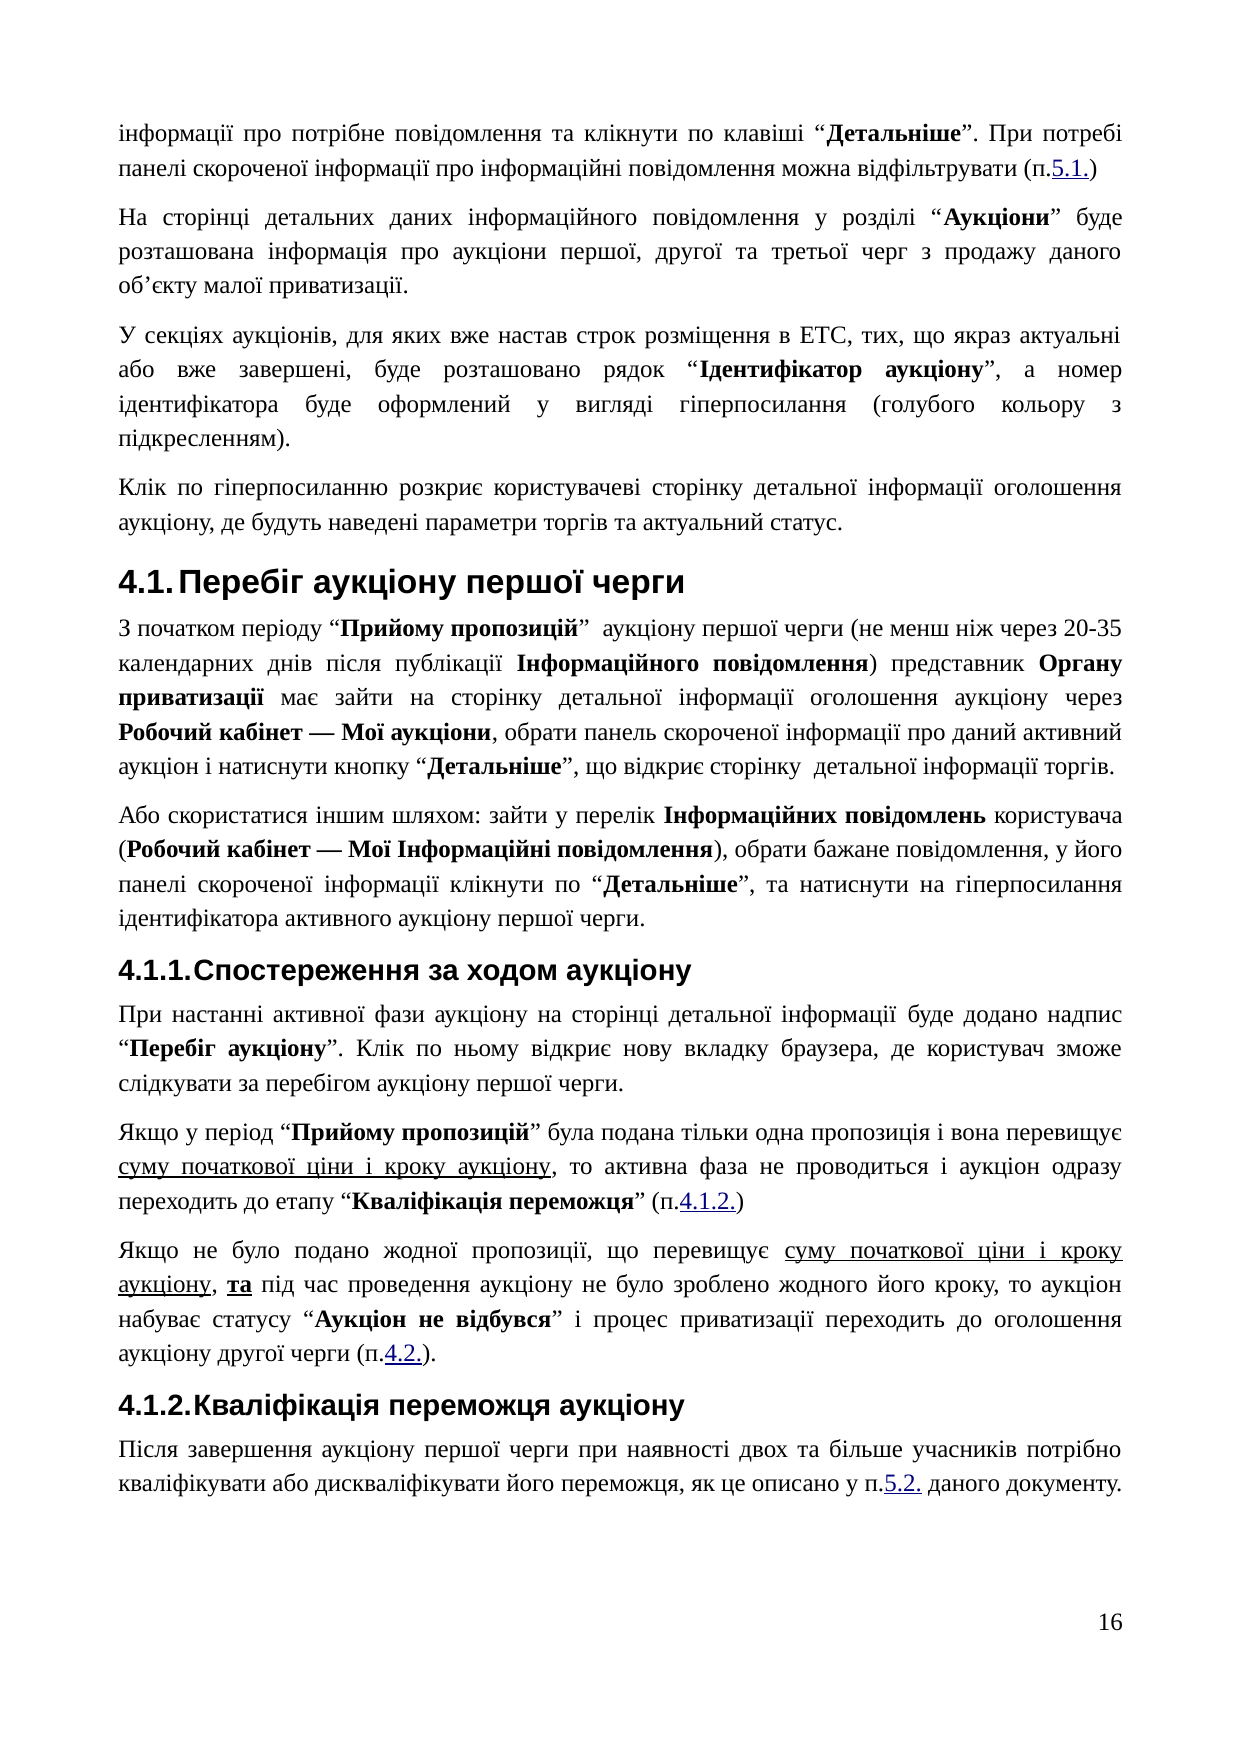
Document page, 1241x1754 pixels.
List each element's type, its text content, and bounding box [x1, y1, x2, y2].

text На сторінці детальних даних інформаційного повідомлення у розділі “Аукціони” буде розташована інформація про аукціони першої, другої та третьої черг з продажу даного об’єкту малої приватизації. [118, 202, 1122, 299]
text З початком періоду “Прийому пропозицій” аукціону першої черги (не менш ніж через 20-35 календарних днів після публікації Інформаційного повідомлення) представник Органу приватизації має зайти на сторінку детальної інформації оголошення аукціону через Робочий кабінет — Мої аукціони, обрати панель скороченої інформації про даний активний аукціон і натиснути кнопку “Детальніше”, що відкриє сторінку детальної інформації торгів. [118, 613, 1122, 780]
subtitle Кваліфікація переможця аукціону [118, 1387, 1122, 1421]
text Клік по гіперпосиланню розкриє користувачеві сторінку детальної інформації оголошення аукціону, де будуть наведені параметри торгів та актуальний статус. [118, 472, 1122, 535]
subtitle Спостереження за ходом аукціону [118, 953, 1122, 986]
text Або скористатися іншим шляхом: зайти у перелік Інформаційних повідомлень користувача (Робочий кабінет — Мої Інформаційні повідомлення), обрати бажане повідомлення, у його панелі скороченої інформації клікнути по “Детальніше”, та натиснути на гіперпосилання ідентифікатора активного аукціону першої черги. [118, 800, 1122, 932]
text При настанні активної фази аукціону на сторінці детальної інформації буде додано надпис “Перебіг аукціону”. Клік по ньому відкриє нову вкладку браузера, де користувач зможе слідкувати за перебігом аукціону першої черги. [118, 999, 1122, 1097]
text Якщо у період “Прийому пропозицій” була подана тільки одна пропозиція і вона перевищує суму початкової ціни і кроку аукціону, то активна фаза не проводиться і аукціон одразу переходить до етапу “Кваліфікація переможця” (п.4.1.2.) [118, 1117, 1122, 1214]
text інформації про потрібне повідомлення та клікнути по клавіші “Детальніше”. При потребі панелі скороченої інформації про інформаційні повідомлення можна відфільтрувати (п.5.1.) [118, 118, 1122, 181]
text Якщо не було подано жодної пропозиції, що перевищує суму початкової ціни і кроку аукціону, та під час проведення аукціону не було зроблено жодного його кроку, то аукціон набуває статусу “Аукціон не відбувся” і процес приватизації переходить до оголошення аукціону другої черги (п.4.2.). [118, 1235, 1122, 1367]
subtitle Перебіг аукціону першої черги [118, 562, 1122, 601]
text Після завершення аукціону першої черги при наявності двох та більше учасників потрібно кваліфікувати або дискваліфікувати його переможця, як це описано у п.5.2. даного документу. [118, 1434, 1122, 1497]
text У секціях аукціонів, для яких вже настав строк розміщення в ЕТС, тих, що якраз актуальні або вже завершені, буде розташовано рядок “Ідентифікатор аукціону”, а номер ідентифікатора буде оформлений у вигляді гіперпосилання (голубого кольору з підкресленням). [118, 320, 1122, 452]
